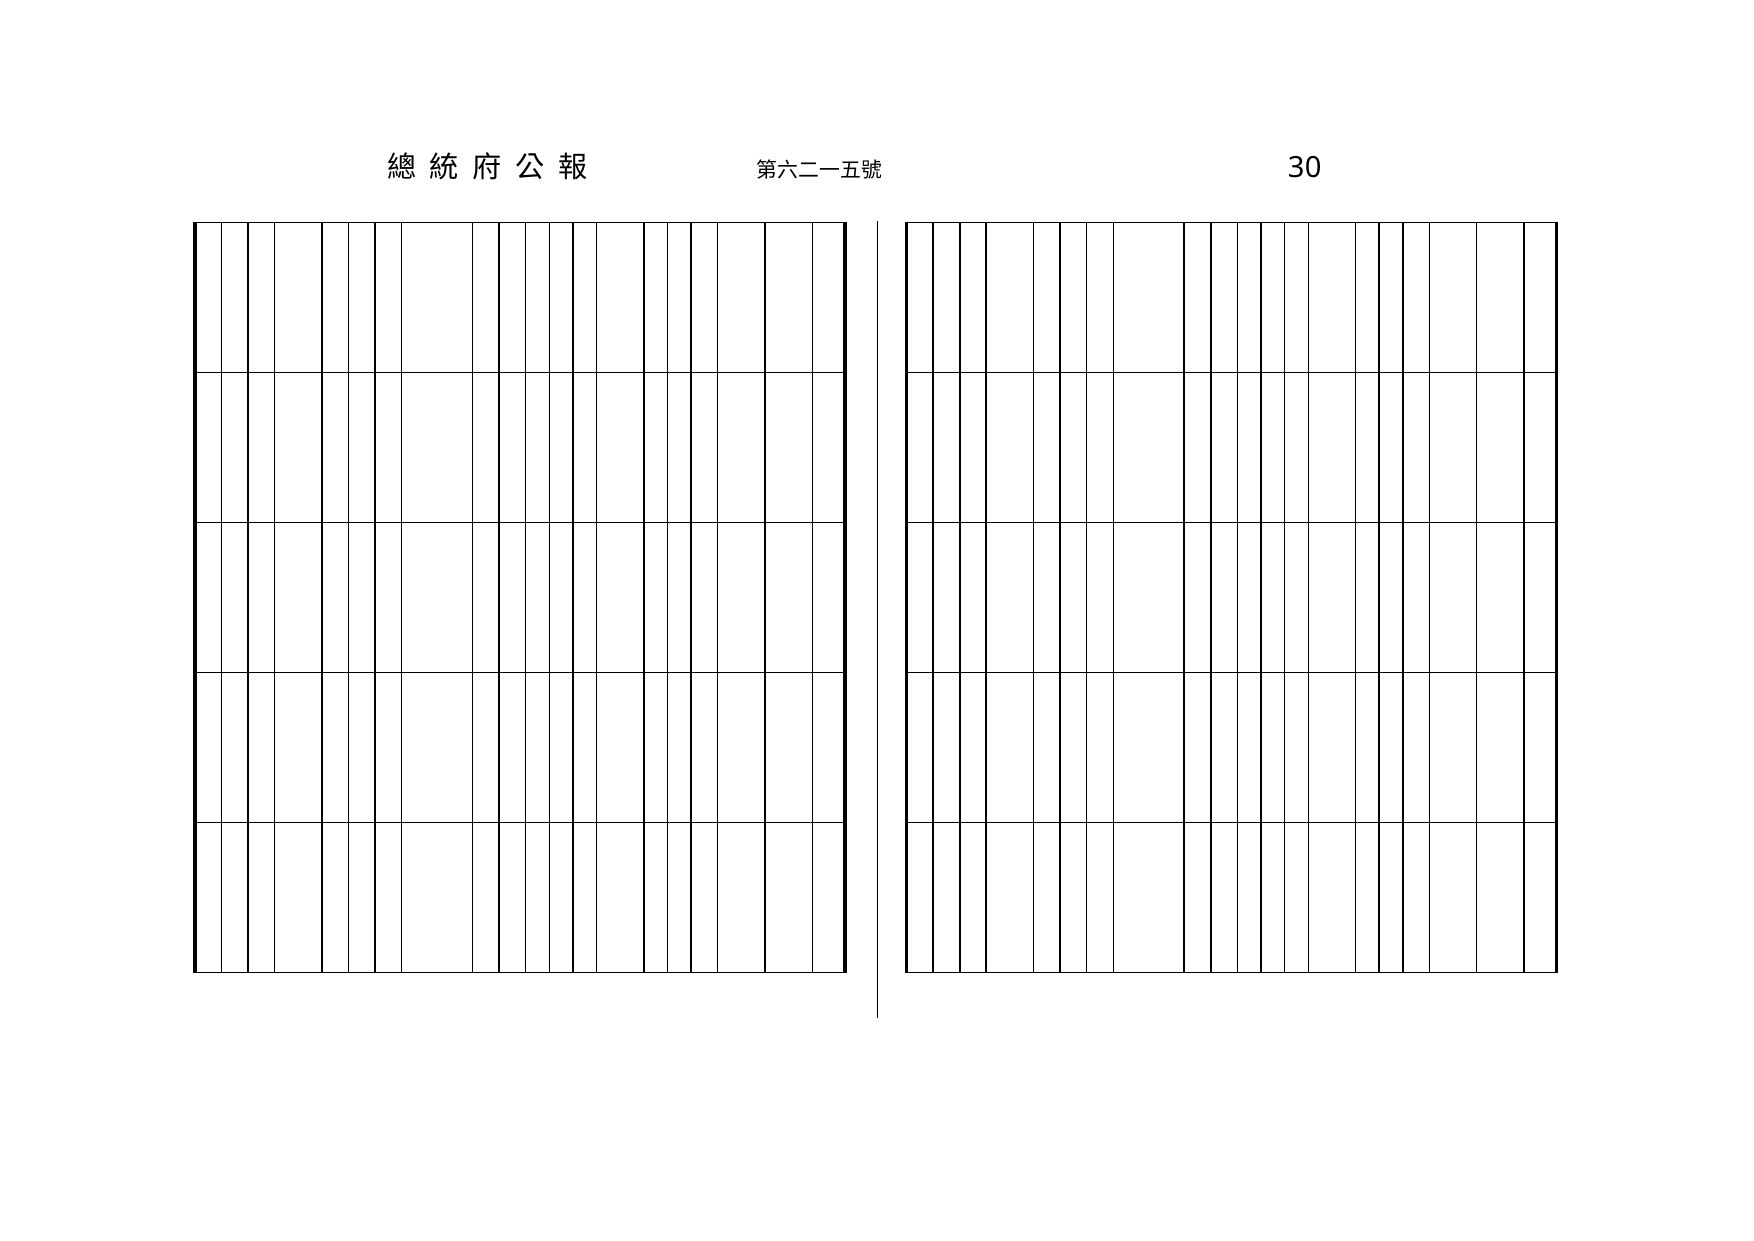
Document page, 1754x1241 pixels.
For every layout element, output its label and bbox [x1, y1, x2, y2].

table_cell [500, 823, 525, 972]
table_cell [908, 673, 932, 822]
table_cell [1285, 223, 1308, 372]
table_cell [249, 823, 274, 972]
table_cell [1185, 223, 1210, 372]
table_cell [1404, 373, 1429, 522]
table_cell [1477, 373, 1500, 522]
table_cell [1477, 673, 1500, 822]
table_cell [1061, 373, 1086, 522]
table_cell [1114, 223, 1137, 372]
table_cell [1430, 823, 1453, 972]
table_cell [473, 823, 498, 972]
table_cell [1034, 673, 1059, 822]
table_cell [574, 823, 596, 972]
table_cell [275, 823, 298, 972]
table_cell [1380, 223, 1402, 372]
table_cell [1238, 223, 1260, 372]
table_cell [766, 223, 789, 372]
table_cell [668, 823, 690, 972]
table_cell [934, 223, 959, 372]
table_cell [1262, 523, 1284, 672]
table_cell [349, 523, 374, 672]
table_cell [197, 373, 221, 522]
table_cell [500, 223, 525, 372]
table_cell [1185, 523, 1210, 672]
table_cell [425, 523, 449, 672]
table_cell [620, 523, 643, 672]
table_cell [934, 673, 959, 822]
table_cell [718, 673, 741, 822]
table_cell [402, 523, 425, 672]
table_cell [1061, 823, 1086, 972]
table_cell [1161, 523, 1183, 672]
table_cell [987, 523, 1010, 672]
table_cell [1332, 823, 1355, 972]
table_cell [1309, 373, 1332, 522]
table_cell [1010, 823, 1033, 972]
table_cell [449, 523, 472, 672]
table_cell [526, 823, 549, 972]
table_cell [741, 523, 764, 672]
table_cell [323, 373, 348, 522]
table_cell [620, 823, 643, 972]
table_cell [1212, 223, 1237, 372]
table_cell [222, 373, 247, 522]
table_cell [668, 673, 690, 822]
table_cell [741, 673, 764, 822]
table_cell [323, 823, 348, 972]
table_cell [425, 223, 449, 372]
table_cell [1404, 673, 1429, 822]
table_cell [1500, 223, 1523, 372]
table_cell [249, 523, 274, 672]
table_cell [645, 673, 667, 822]
table_cell [766, 823, 789, 972]
table_cell [620, 373, 643, 522]
table_cell [1010, 223, 1033, 372]
table_cell [766, 373, 789, 522]
table_cell [668, 373, 690, 522]
table_cell [934, 523, 959, 672]
table_cell [275, 373, 298, 522]
table_cell [1262, 823, 1284, 972]
table_cell [1262, 673, 1284, 822]
table_cell [574, 373, 596, 522]
table_cell [1087, 823, 1113, 972]
table_cell [425, 373, 449, 522]
table_cell [1453, 373, 1476, 522]
table_cell [1332, 373, 1355, 522]
table_cell [1114, 523, 1137, 672]
table_cell [1500, 673, 1523, 822]
table_cell [574, 223, 596, 372]
table_cell [987, 673, 1010, 822]
table_cell [1114, 673, 1137, 822]
table_cell [718, 823, 741, 972]
table_cell [298, 673, 321, 822]
table_cell [620, 223, 643, 372]
table_cell [718, 223, 741, 372]
table_cell [1061, 673, 1086, 822]
table_cell [987, 223, 1010, 372]
table_cell [1238, 523, 1260, 672]
table_cell [1309, 673, 1332, 822]
table_cell [526, 373, 549, 522]
table_cell [1285, 523, 1308, 672]
table_cell [1356, 523, 1378, 672]
table_cell [1453, 523, 1476, 672]
table_cell [692, 673, 717, 822]
table_cell [1404, 223, 1429, 372]
table_cell [766, 673, 789, 822]
table_cell [741, 373, 764, 522]
table_cell [741, 223, 764, 372]
table_cell [1453, 673, 1476, 822]
table_cell [692, 373, 717, 522]
table_cell [1034, 523, 1059, 672]
table_cell [1010, 523, 1033, 672]
table_cell [323, 523, 348, 672]
table_cell [473, 523, 498, 672]
table_cell [349, 823, 374, 972]
table_cell [813, 523, 843, 672]
table_cell [645, 523, 667, 672]
table_cell [692, 223, 717, 372]
table_cell [376, 223, 401, 372]
table_cell [1238, 373, 1260, 522]
table_cell [298, 523, 321, 672]
table_cell [1356, 373, 1378, 522]
table_cell [574, 523, 596, 672]
table_cell [1137, 823, 1161, 972]
table_cell [349, 223, 374, 372]
table_cell [1525, 523, 1555, 672]
table_cell [1212, 823, 1237, 972]
table_cell [298, 373, 321, 522]
table_cell [1430, 673, 1453, 822]
table_cell [1477, 223, 1500, 372]
table_cell [645, 823, 667, 972]
table_cell [1356, 823, 1378, 972]
table_cell [1332, 673, 1355, 822]
table_cell [961, 373, 985, 522]
table_cell [1309, 223, 1332, 372]
table_cell [645, 373, 667, 522]
table_cell [1161, 823, 1183, 972]
table_cell [1262, 223, 1284, 372]
table_cell [1185, 823, 1210, 972]
table_cell [526, 523, 549, 672]
table_cell [1500, 523, 1523, 672]
table_cell [1137, 523, 1161, 672]
table_cell [1087, 373, 1113, 522]
table_cell [376, 373, 401, 522]
table_cell [1477, 823, 1500, 972]
table_cell [298, 223, 321, 372]
table_cell [1034, 223, 1059, 372]
table_cell [473, 223, 498, 372]
table_cell [789, 373, 812, 522]
table_cell [692, 523, 717, 672]
table_cell [1380, 373, 1402, 522]
table_cell [1238, 673, 1260, 822]
table_cell [1525, 673, 1555, 822]
table_cell [1525, 373, 1555, 522]
table_cell [1034, 373, 1059, 522]
table_cell [766, 523, 789, 672]
table_cell [1185, 373, 1210, 522]
table_cell [961, 223, 985, 372]
table_cell [449, 373, 472, 522]
table_cell [789, 823, 812, 972]
table_cell [597, 673, 620, 822]
table_cell [249, 373, 274, 522]
table_cell [813, 223, 843, 372]
table_cell [668, 523, 690, 672]
table_cell [1285, 373, 1308, 522]
table_cell [1114, 373, 1137, 522]
table_cell [1404, 523, 1429, 672]
table_cell [987, 373, 1010, 522]
table_cell [425, 823, 449, 972]
table_cell [197, 823, 221, 972]
table_cell [526, 223, 549, 372]
table_cell [402, 823, 425, 972]
table_cell [1262, 373, 1284, 522]
table_cell [597, 823, 620, 972]
table_cell [1061, 523, 1086, 672]
table_cell [1212, 673, 1237, 822]
table_cell [1356, 223, 1378, 372]
table_cell [718, 523, 741, 672]
table_cell [1430, 223, 1453, 372]
table_cell [376, 523, 401, 672]
table_cell [961, 673, 985, 822]
table_cell [908, 823, 932, 972]
table_cell [1087, 523, 1113, 672]
table_cell [1087, 673, 1113, 822]
table_cell [1137, 373, 1161, 522]
table_cell [197, 223, 221, 372]
table_cell [222, 673, 247, 822]
table_cell [1161, 373, 1183, 522]
table_cell [349, 673, 374, 822]
table_cell [449, 673, 472, 822]
table_cell [550, 673, 572, 822]
table_cell [1137, 673, 1161, 822]
table_cell [1010, 373, 1033, 522]
table_cell [1285, 673, 1308, 822]
table_cell [1087, 223, 1113, 372]
table_cell [789, 223, 812, 372]
table_cell [249, 673, 274, 822]
table_cell [718, 373, 741, 522]
table_cell [298, 823, 321, 972]
table_cell [349, 373, 374, 522]
table_cell [961, 523, 985, 672]
table_cell [275, 523, 298, 672]
table_cell [1525, 823, 1555, 972]
table_cell [1430, 523, 1453, 672]
table_cell [473, 673, 498, 822]
table_cell [1500, 823, 1523, 972]
table_cell [1137, 223, 1161, 372]
table_cell [574, 673, 596, 822]
table_cell [961, 823, 985, 972]
table_cell [222, 223, 247, 372]
table_cell [597, 373, 620, 522]
table_cell [275, 673, 298, 822]
table_cell [597, 223, 620, 372]
table_cell [1477, 523, 1500, 672]
table_cell [908, 223, 932, 372]
table_cell [376, 673, 401, 822]
table_cell [275, 223, 298, 372]
table_cell [908, 373, 932, 522]
table_cell [249, 223, 274, 372]
table_cell [526, 673, 549, 822]
table_cell [500, 373, 525, 522]
table_cell [550, 373, 572, 522]
table_cell [402, 223, 425, 372]
table_cell [668, 223, 690, 372]
table_cell [1332, 223, 1355, 372]
table_cell [323, 223, 348, 372]
table_cell [402, 373, 425, 522]
table_cell [1285, 823, 1308, 972]
table_cell [1332, 523, 1355, 672]
table_cell [376, 823, 401, 972]
table_cell [908, 523, 932, 672]
table_cell [500, 523, 525, 672]
table_cell [449, 823, 472, 972]
table_cell [449, 223, 472, 372]
table_cell [1185, 673, 1210, 822]
table_cell [425, 673, 449, 822]
table_cell [1309, 523, 1332, 672]
table_cell [645, 223, 667, 372]
table_cell [692, 823, 717, 972]
table_cell [1161, 223, 1183, 372]
table_cell [813, 673, 843, 822]
table_cell [323, 673, 348, 822]
table_cell [1212, 373, 1237, 522]
table_cell [1309, 823, 1332, 972]
table_cell [934, 373, 959, 522]
table_cell [934, 823, 959, 972]
table_cell [197, 523, 221, 672]
table_cell [813, 373, 843, 522]
table_cell [1061, 223, 1086, 372]
table_cell [1238, 823, 1260, 972]
table_cell [1380, 523, 1402, 672]
table_cell [1010, 673, 1033, 822]
table_cell [550, 223, 572, 372]
table_cell [1034, 823, 1059, 972]
table_cell [1453, 223, 1476, 372]
table_cell [197, 673, 221, 822]
table_cell [1356, 673, 1378, 822]
table_cell [222, 523, 247, 672]
table_cell [1404, 823, 1429, 972]
table_cell [473, 373, 498, 522]
table_cell [1380, 673, 1402, 822]
table_cell [1380, 823, 1402, 972]
table_cell [1525, 223, 1555, 372]
table_cell [1114, 823, 1137, 972]
table_cell [987, 823, 1010, 972]
table_cell [402, 673, 425, 822]
table_cell [620, 673, 643, 822]
table_cell [550, 523, 572, 672]
table_cell [597, 523, 620, 672]
table_cell [1161, 673, 1183, 822]
table_cell [1500, 373, 1523, 522]
table_cell [1430, 373, 1453, 522]
table_cell [1212, 523, 1237, 672]
table_cell [1453, 823, 1476, 972]
table_cell [789, 673, 812, 822]
table_cell [222, 823, 247, 972]
table_cell [813, 823, 843, 972]
table_cell [741, 823, 764, 972]
table_cell [500, 673, 525, 822]
table_cell [789, 523, 812, 672]
table_cell [550, 823, 572, 972]
